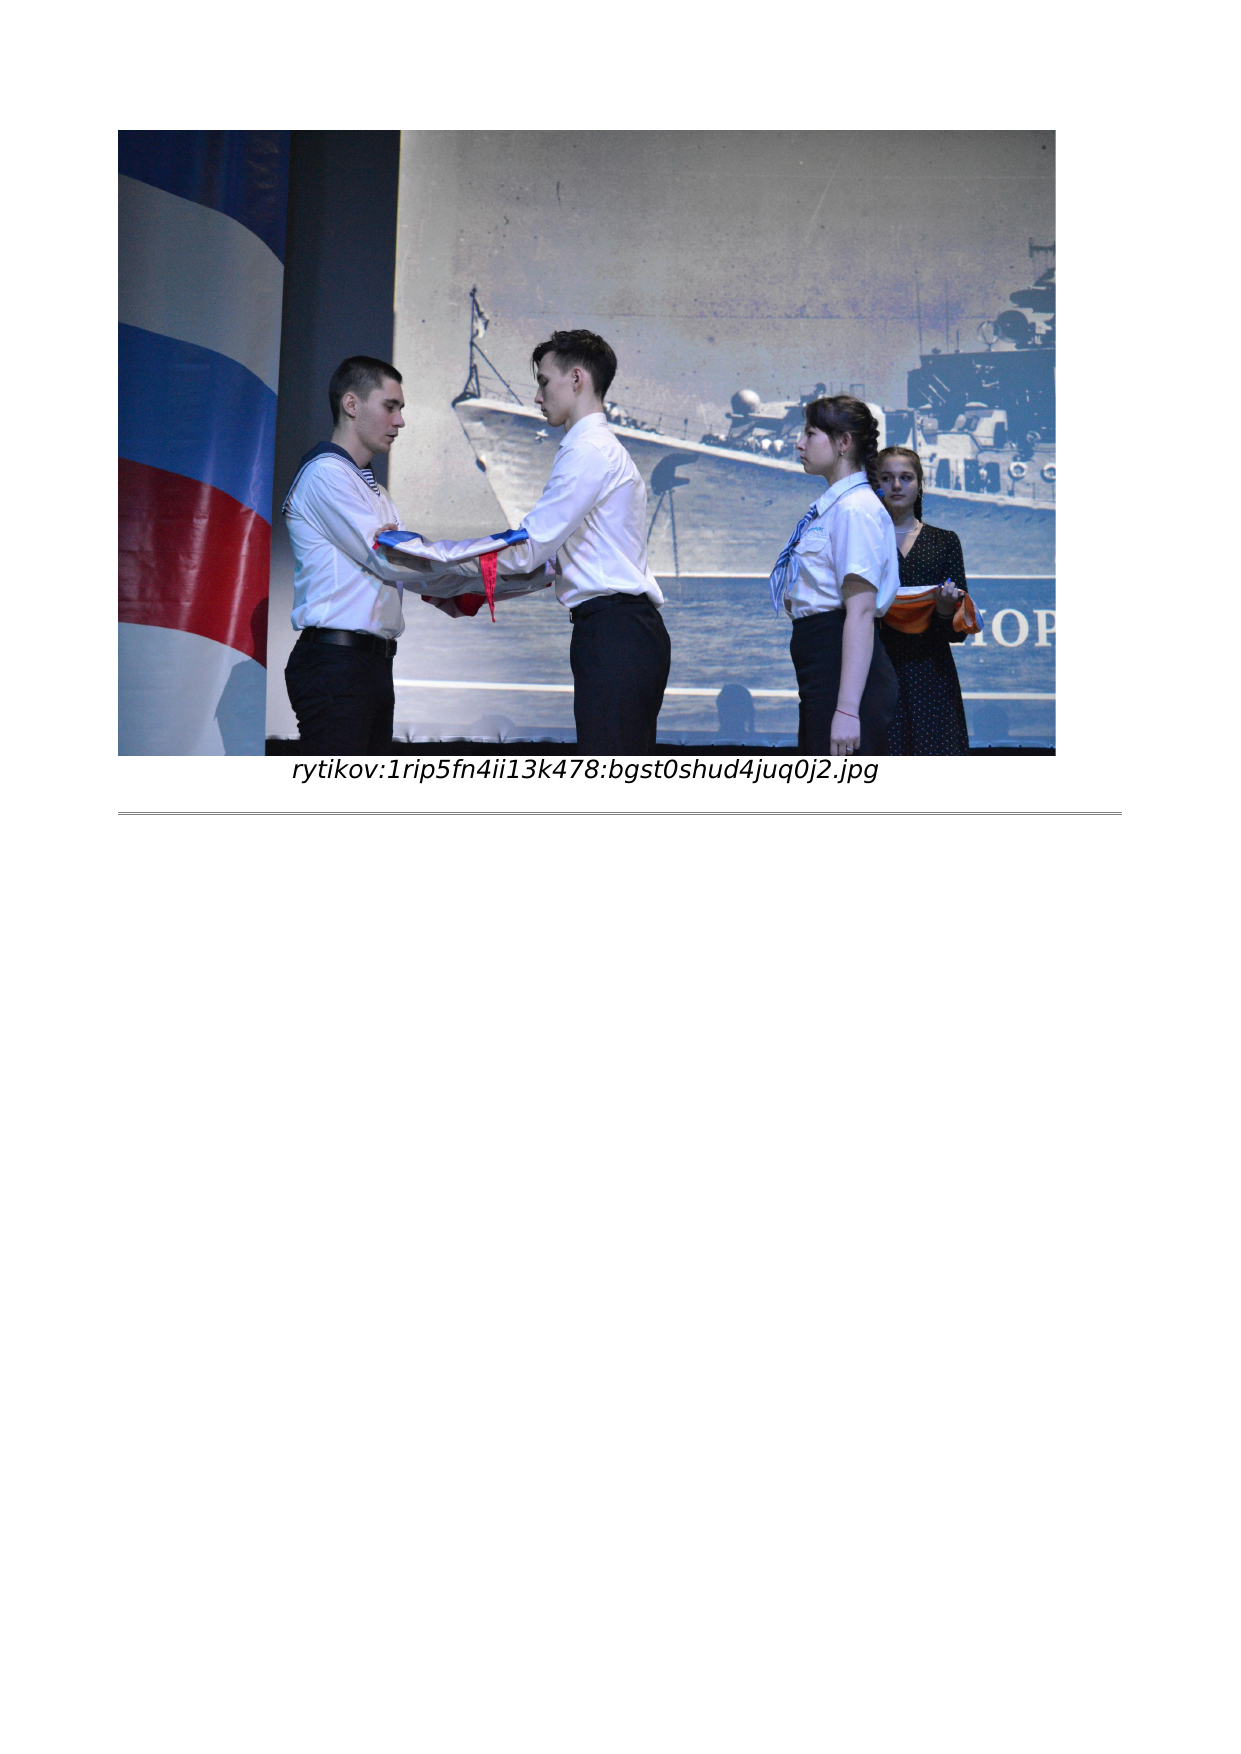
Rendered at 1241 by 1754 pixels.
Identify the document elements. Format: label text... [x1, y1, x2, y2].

picture [118, 130, 1056, 756]
text rytikov:1rip5fn4ii13k478:bgst0shud4juq0j2.jpg [118, 756, 1056, 785]
